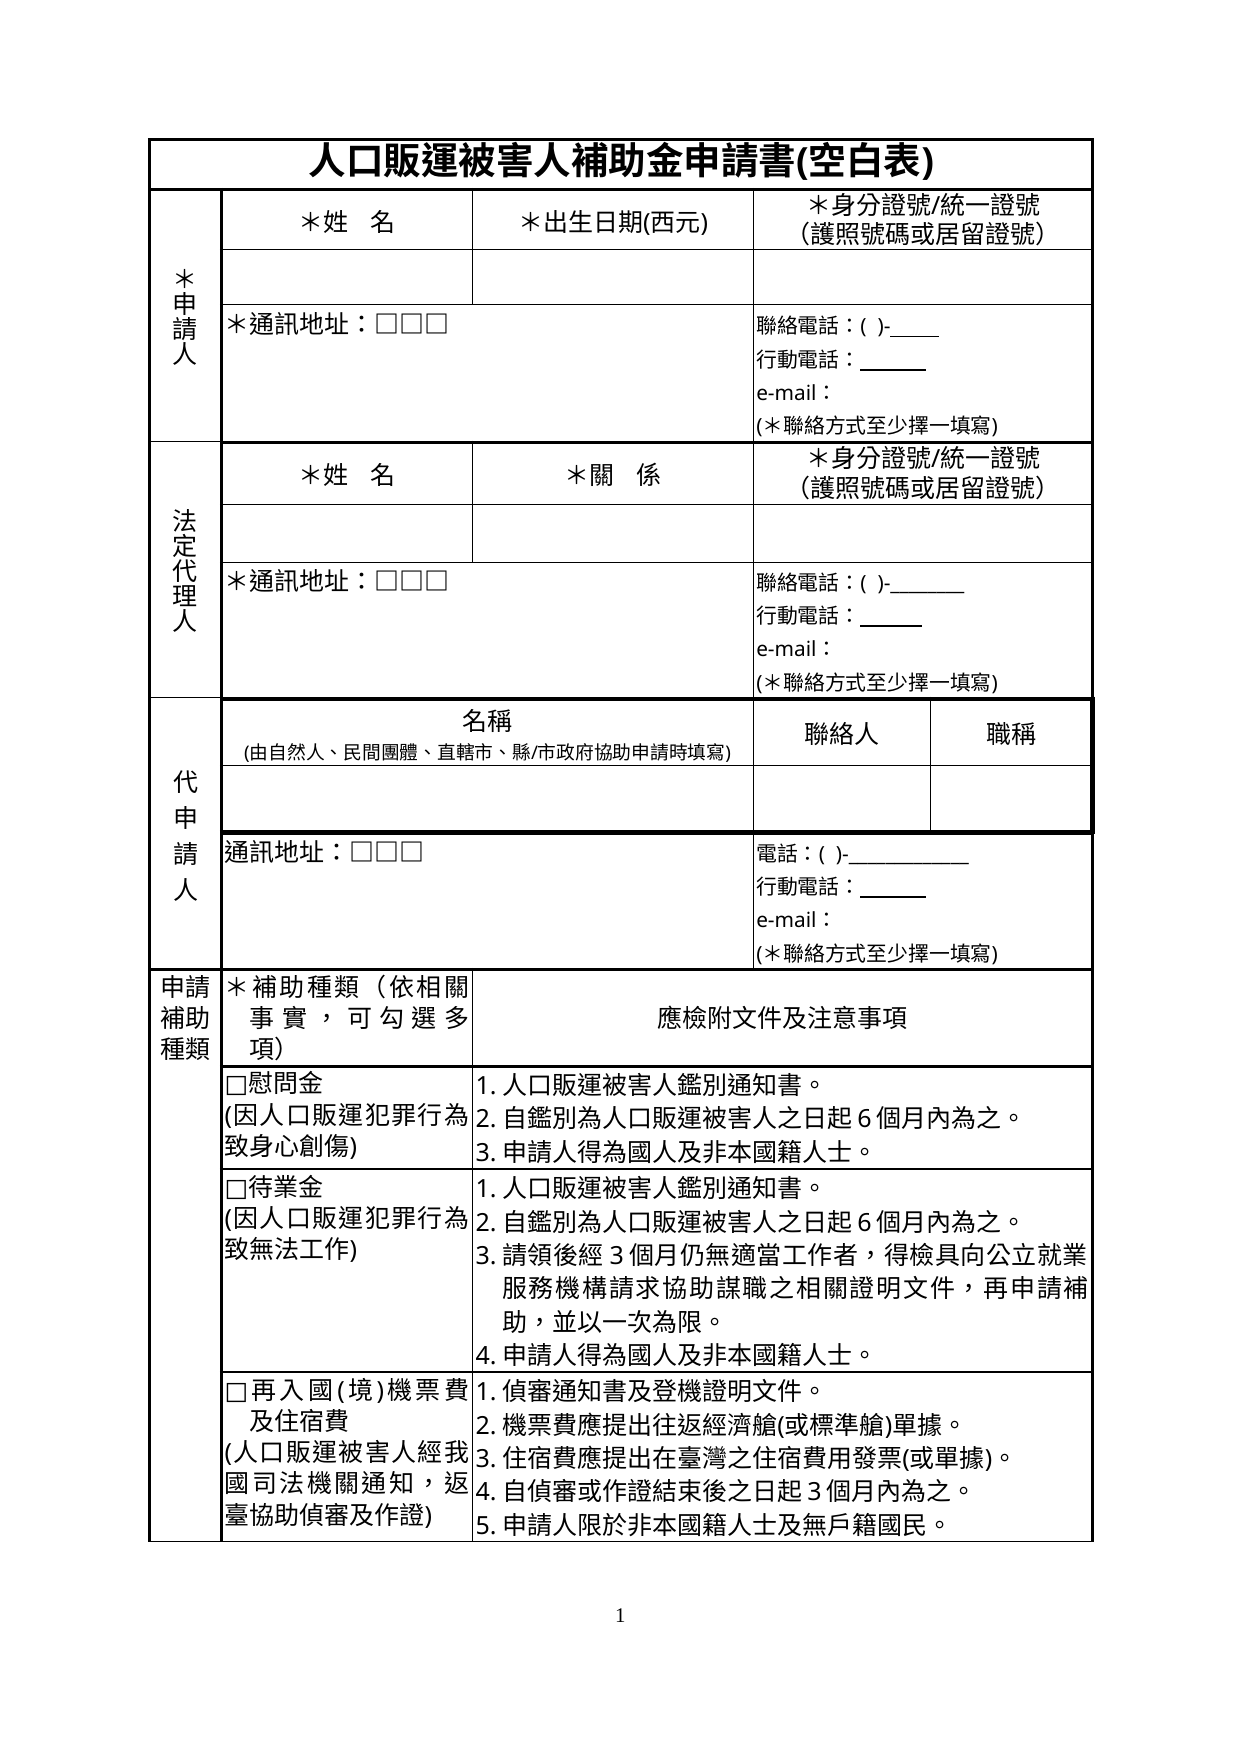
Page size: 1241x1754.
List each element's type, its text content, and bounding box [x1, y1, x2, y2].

table_cell 應檢附文件及注意事項 [473, 971, 1091, 1065]
table_cell [931, 766, 1090, 830]
table_cell [223, 250, 472, 304]
table_cell 申請 補助 種類 [151, 971, 220, 1541]
table_cell □待業金 (因人口販運犯罪行為致無法工作) [223, 1170, 472, 1371]
table_cell 電話：( )-_____________ 行動電話： e-mail： (＊聯絡方式至少擇一填寫) [754, 835, 1091, 968]
table_cell [223, 766, 753, 830]
table_cell 人口販運被害人鑑別通知書。 自鑑別為人口販運被害人之日起6個月內為之。 請領後經3個月仍無適當工作者，得檢具向公立就業服務機構請求協助謀職之相關證明文件，再申請補助，並以一次為限。 申請人得為國人及非本國籍人士。 [473, 1170, 1091, 1371]
table_cell [223, 505, 472, 562]
table_cell ＊關 係 [473, 444, 753, 504]
table_cell [754, 766, 930, 830]
table_cell ＊身分證號/統一證號 （護照號碼或居留證號） [754, 191, 1091, 249]
table_cell ＊申請人 [151, 191, 220, 441]
table_cell [473, 505, 753, 562]
table_cell 職稱 [931, 701, 1090, 765]
table_cell [473, 250, 753, 304]
table_cell 代申請人 [151, 698, 220, 968]
table_cell ＊姓 名 [223, 191, 472, 249]
table_cell ＊通訊地址：□□□ [223, 563, 753, 697]
table_cell 聯絡電話：( )- 行動電話： e-mail： (＊聯絡方式至少擇一填寫) [754, 305, 1091, 441]
table_cell ＊通訊地址：□□□ [223, 305, 753, 441]
table_cell 名稱 (由自然人、民間團體、直轄市、縣/市政府協助申請時填寫) [223, 701, 753, 765]
table_cell 聯絡電話：( )-________ 行動電話： e-mail： (＊聯絡方式至少擇一填寫) [754, 563, 1091, 697]
table_cell ＊身分證號/統一證號 （護照號碼或居留證號） [754, 444, 1091, 504]
table_cell 通訊地址：□□□ [223, 835, 753, 968]
table_cell □再入國(境)機票費 及住宿費 (人口販運被害人經我國司法機關通知，返臺協助偵審及作證) [223, 1373, 472, 1541]
table_cell 偵審通知書及登機證明文件。 機票費應提出往返經濟艙(或標準艙)單據。 住宿費應提出在臺灣之住宿費用發票(或單據)。 自偵審或作證結束後之日起3個月內為之。 申請人限於非本國籍人士及無戶籍國民。 [473, 1373, 1091, 1541]
table_cell 法定代理人 [151, 442, 220, 697]
table_cell [754, 250, 1091, 304]
table_header 人口販運被害人補助金申請書(空白表) [151, 141, 1091, 188]
table_cell ＊出生日期(西元) [473, 191, 753, 249]
table_cell 人口販運被害人鑑別通知書。 自鑑別為人口販運被害人之日起6個月內為之。 申請人得為國人及非本國籍人士。 [473, 1068, 1091, 1168]
table_cell ＊姓 名 [223, 444, 472, 504]
table_cell ＊補助種類（依相關事實，可勾選多項） [223, 971, 472, 1065]
table_cell [754, 505, 1091, 562]
table_cell 聯絡人 [754, 701, 930, 765]
table_cell □慰問金 (因人口販運犯罪行為致身心創傷) [223, 1068, 472, 1168]
